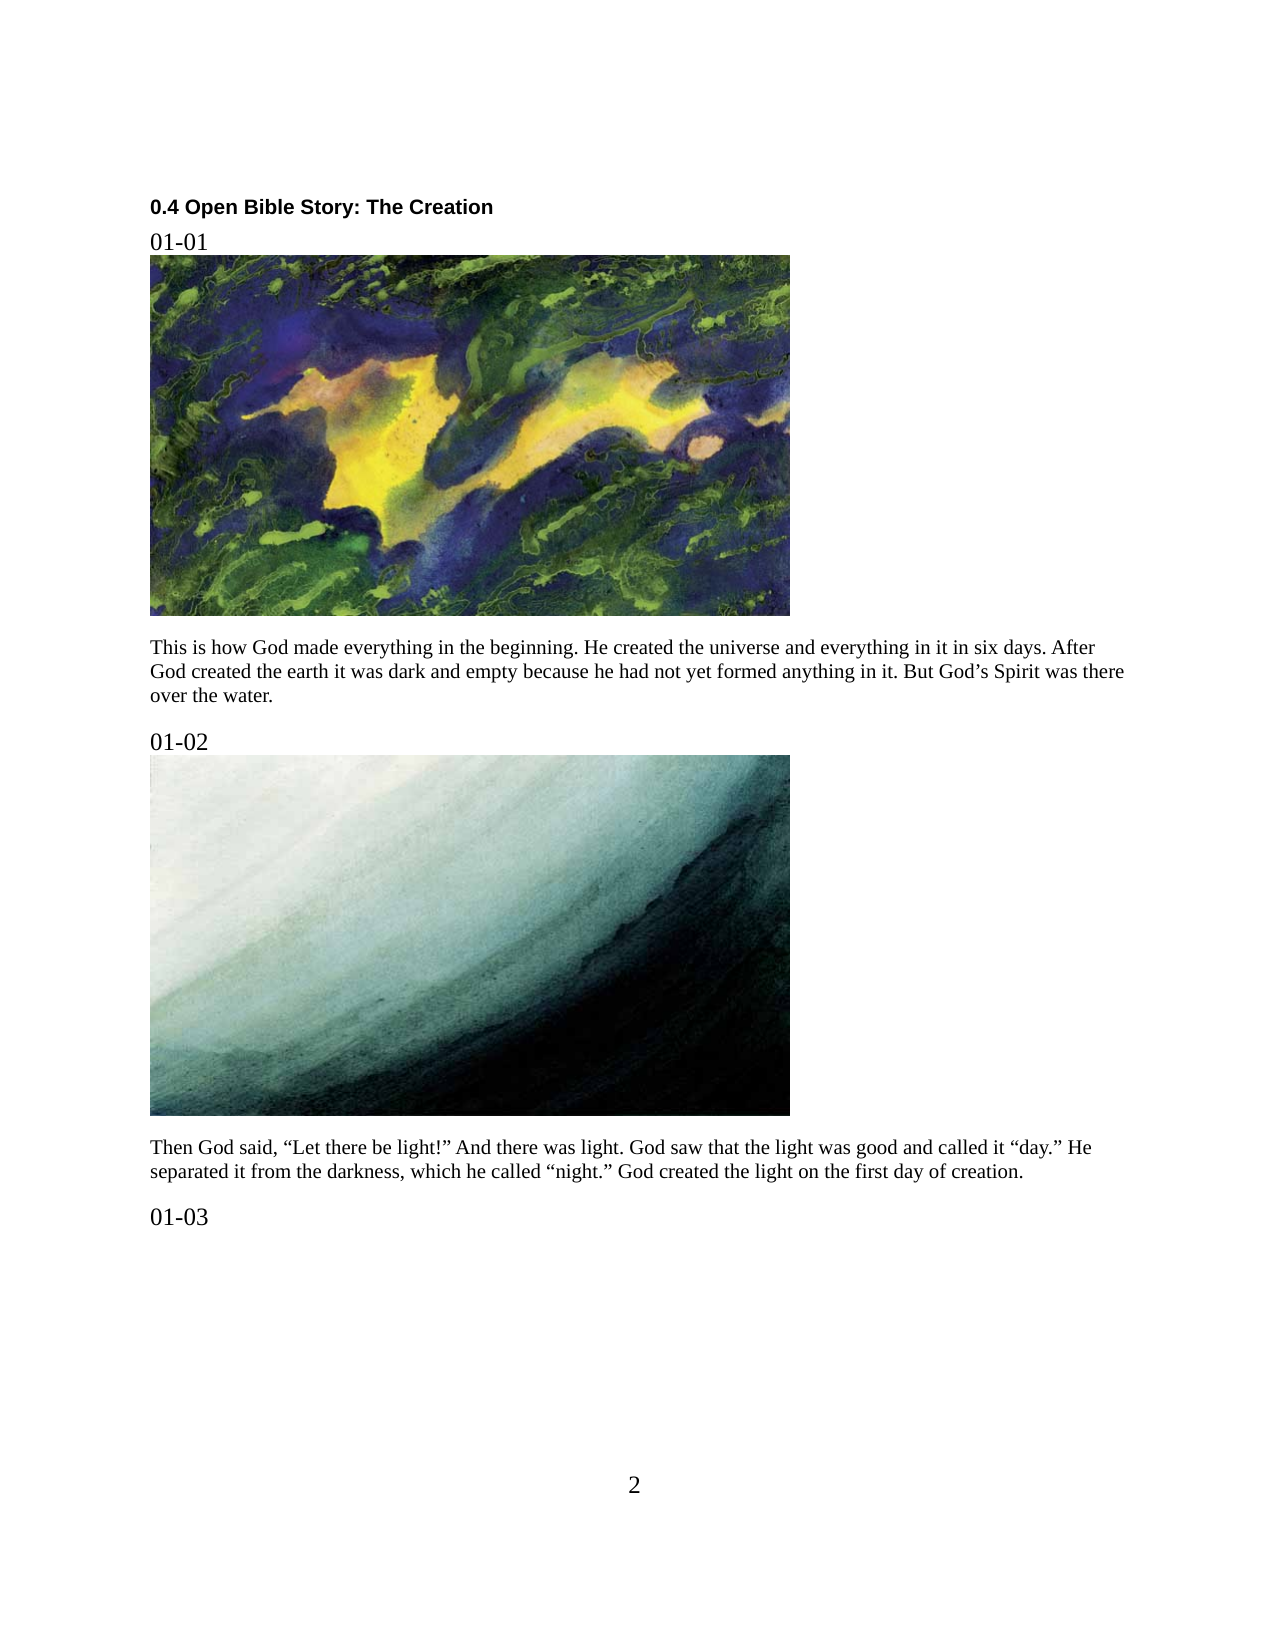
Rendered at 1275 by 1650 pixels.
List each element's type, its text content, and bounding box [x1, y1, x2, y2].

subtitle 0.4 Open Bible Story: The Creation [150, 195, 1125, 219]
picture [150, 755, 790, 1116]
subtitle 01-03 [150, 1202, 1125, 1231]
text This is how God made everything in the beginning. He created the universe and everything in it in six days. After God created the earth it was dark and empty because he had not yet formed anything in it. But God’s Spirit was there over the water. [150, 635, 1125, 707]
subtitle 01-02 [150, 727, 1125, 755]
picture [150, 255, 790, 616]
subtitle 01-01 [150, 227, 1125, 255]
text Then God said, “Let there be light!” And there was light. God saw that the light was good and called it “day.” He separated it from the darkness, which he called “night.” God created the light on the first day of creation. [150, 1135, 1125, 1183]
